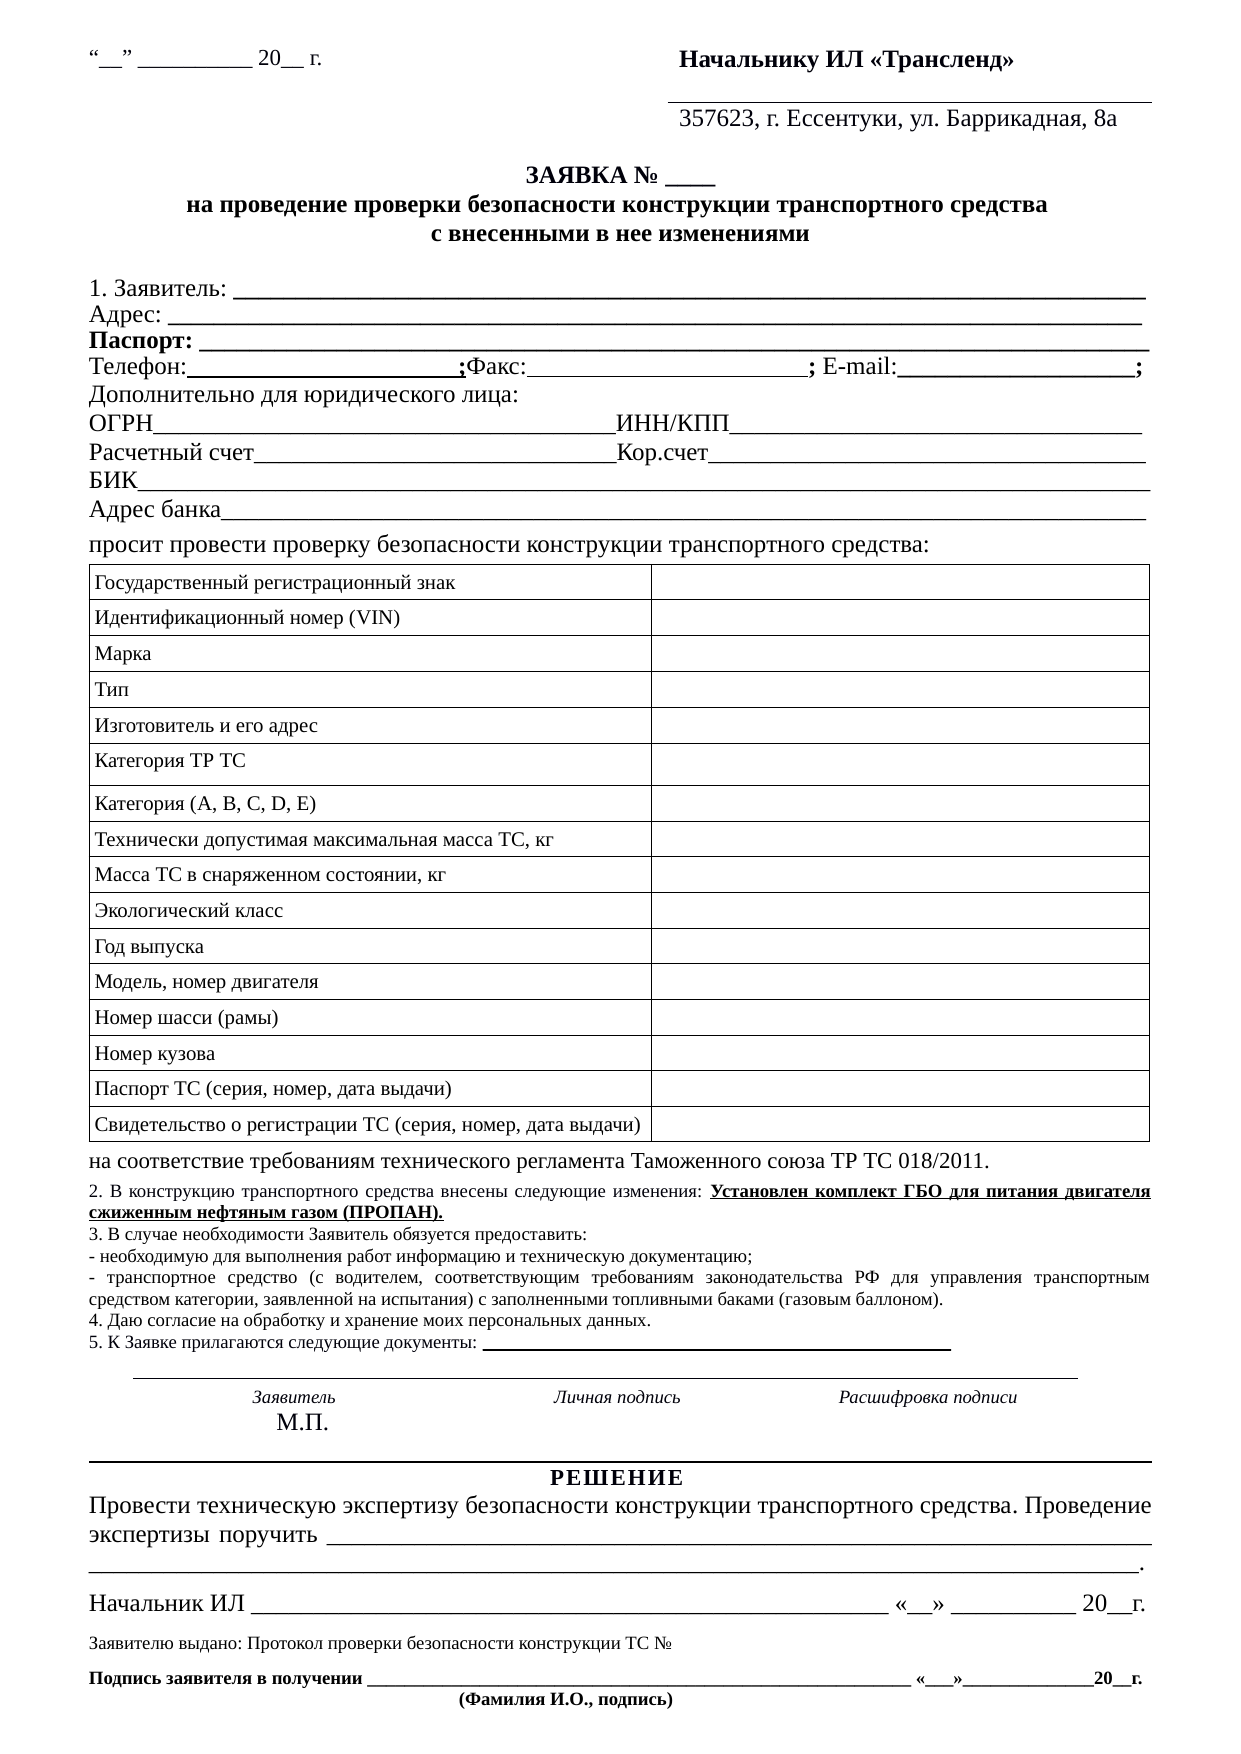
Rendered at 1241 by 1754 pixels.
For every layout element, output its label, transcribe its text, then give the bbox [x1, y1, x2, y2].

table_cell Технически допустимая максимальная масса ТС, кг [90, 822, 651, 856]
subtitle БИК_________________________________________________________________________________ [89, 466, 1152, 494]
text с внесенными в нее изменениями [89, 218, 1152, 246]
table_cell [652, 786, 1149, 821]
table_header Начальнику ИЛ «Трансленд» [668, 44, 1152, 102]
text 4. Даю согласие на обработку и хранение моих персональных данных. [89, 1309, 1152, 1331]
table_cell 357623, г. Ессентуки, ул. Баррикадная, 8а [668, 103, 1152, 160]
table_cell Масса ТС в снаряженном состоянии, кг [90, 857, 651, 892]
text 2. В конструкцию транспортного средства внесены следующие изменения: Установлен комплект ГБО для питания двигателя сжиженным нефтяным газом (ПРОПАН). [89, 1180, 1152, 1223]
table_cell Идентификационный номер (VIN) [90, 600, 651, 635]
table_cell Категория ТР ТС [90, 744, 651, 785]
list 5. К Заявке прилагаются следующие документы: __________________________________________________ [89, 1331, 1152, 1352]
text (Фамилия И.О., подпись) [89, 1688, 1152, 1710]
text М.П. [89, 1407, 1152, 1436]
text - транспортное средство (с водителем, соответствующим требованиям законодательства РФ для управления транспортным средством категории, заявленной на испытания) с заполненными топливными баками (газовым баллоном). [89, 1266, 1152, 1309]
subtitle Адрес банка__________________________________________________________________________ [89, 494, 1152, 523]
table_cell [652, 1036, 1149, 1070]
table_cell [652, 1071, 1149, 1106]
table_cell Изготовитель и его адрес [90, 708, 651, 742]
table_header Личная подпись [456, 1379, 780, 1407]
table_cell Номер кузова [90, 1036, 651, 1070]
subtitle Паспорт: ____________________________________________________________________________ [89, 327, 1152, 353]
subtitle 1. Заявитель: _________________________________________________________________________ [89, 275, 1152, 301]
table_cell Экологический класс [90, 893, 651, 928]
table_cell [652, 822, 1149, 856]
table_cell [652, 893, 1149, 928]
table_header Заявитель [133, 1379, 456, 1407]
table_cell [652, 857, 1149, 892]
table_cell Марка [90, 636, 651, 671]
text на соответствие требованиям технического регламента Таможенного союза ТР ТС 018/2011. [89, 1147, 1152, 1174]
table_cell Год выпуска [90, 929, 651, 963]
text - необходимую для выполнения работ информацию и техническую документацию; [89, 1244, 1152, 1266]
table_header “__” __________ 20__ г. [78, 44, 668, 160]
subtitle Дополнительно для юридического лица: [89, 379, 1152, 408]
table_cell [652, 1107, 1149, 1141]
text просит провести проверку безопасности конструкции транспортного средства: [89, 529, 1152, 558]
text на проведение проверки безопасности конструкции транспортного средства [89, 189, 1152, 218]
table_cell [652, 1000, 1149, 1034]
table_header Расшифровка подписи [780, 1379, 1078, 1407]
subtitle Телефон: ;Факс: ; E-mail:___________________; [89, 353, 1152, 379]
text Провести техническую экспертизу безопасности конструкции транспортного средства. Проведение экспертизы поручить __________________________________________________________________ ____________________________________________________________________________________. [89, 1490, 1152, 1576]
text ЗАЯВКА № ____ [89, 160, 1152, 189]
table_cell Тип [90, 672, 651, 707]
text Заявителю выдано: Протокол проверки безопасности конструкции ТС № [89, 1628, 1152, 1655]
table_cell Свидетельство о регистрации ТС (серия, номер, дата выдачи) [90, 1107, 651, 1141]
table_cell Номер шасси (рамы) [90, 1000, 651, 1034]
table_cell [652, 636, 1149, 671]
text РЕШЕНИЕ [89, 1463, 1152, 1490]
subtitle Адрес: _____________________________________________________________________________________ [89, 301, 1152, 327]
table_cell Категория (A, B, C, D, E) [90, 786, 651, 821]
table_cell [652, 708, 1149, 742]
table_cell [652, 929, 1149, 963]
text 3. В случае необходимости Заявитель обязуется предоставить: [89, 1223, 1152, 1244]
table_cell Паспорт ТС (серия, номер, дата выдачи) [90, 1071, 651, 1106]
table_cell [652, 672, 1149, 707]
table_cell Модель, номер двигателя [90, 964, 651, 999]
subtitle Расчетный счет_____________________________Кор.счет___________________________________ [89, 437, 1152, 466]
text Подпись заявителя в получении __________________________________________________________ «___»______________20__г. [89, 1667, 1152, 1688]
table_header [652, 565, 1149, 599]
table_cell [652, 964, 1149, 999]
text Начальник ИЛ ___________________________________________________ «__» __________ 20__г. [89, 1588, 1152, 1617]
table_cell [652, 744, 1149, 785]
table_header Государственный регистрационный знак [90, 565, 651, 599]
table_cell [652, 600, 1149, 635]
subtitle ОГРН_____________________________________ИНН/КПП_________________________________ [89, 408, 1152, 437]
